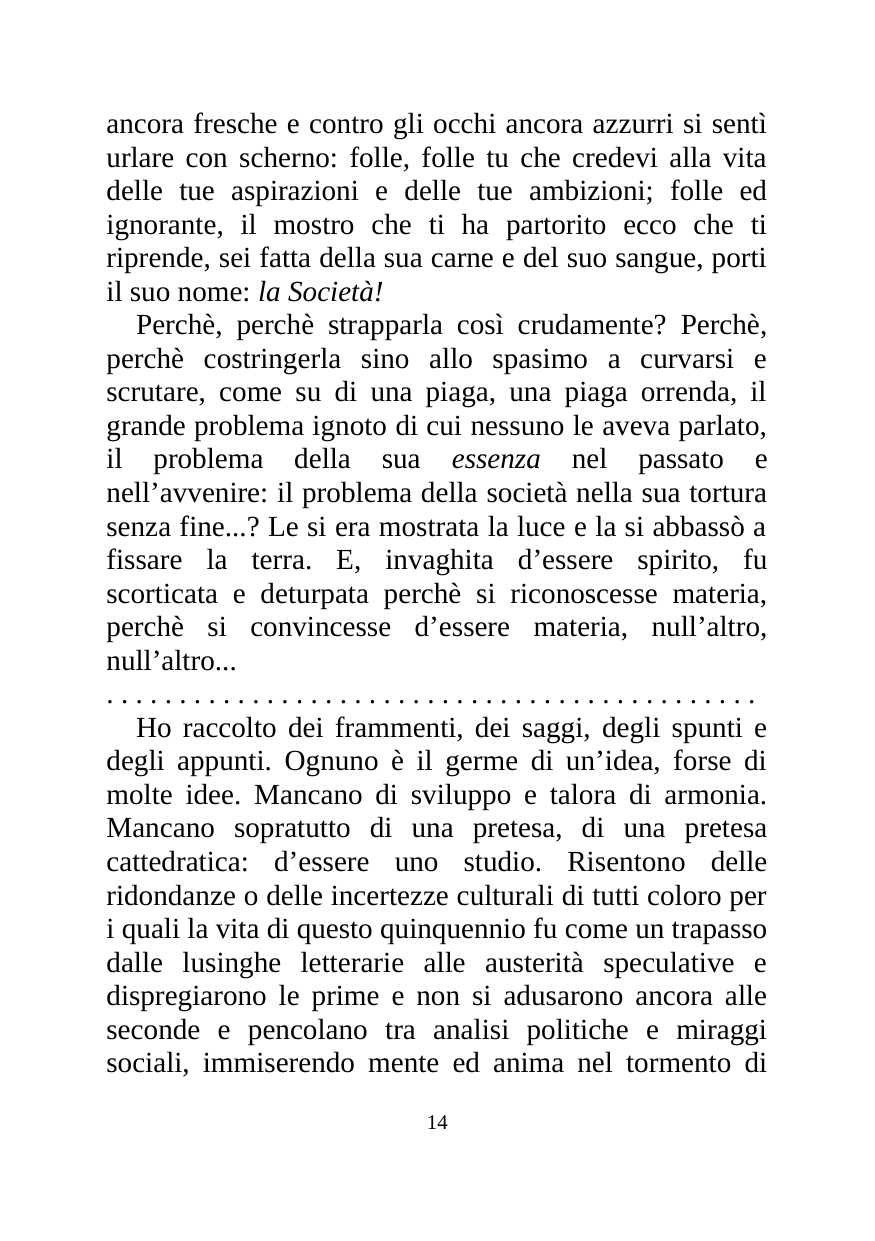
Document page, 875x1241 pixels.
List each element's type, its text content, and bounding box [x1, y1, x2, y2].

text ancora fresche e contro gli occhi ancora azzurri si sentì urlare con scherno: folle, folle tu che credevi alla vita delle tue aspirazioni e delle tue ambizioni; folle ed ignorante, il mostro che ti ha partorito ecco che ti riprende, sei fatta della sua carne e del suo sangue, porti il suo nome: la Società! [106, 106, 768, 307]
text . . . . . . . . . . . . . . . . . . . . . . . . . . . . . . . . . . . . . . . . . . . . . [106, 676, 768, 710]
text Perchè, perchè strapparla così crudamente? Perchè, perchè costringerla sino allo spasimo a curvarsi e scrutare, come su di una piaga, una piaga orrenda, il grande problema ignoto di cui nessuno le aveva parlato, il problema della sua essenza nel passato e nell’avvenire: il problema della società nella sua tortura senza fine...? Le si era mostrata la luce e la si abbassò a fissare la terra. E, invaghita d’essere spirito, fu scorticata e deturpata perchè si riconoscesse materia, perchè si convincesse d’essere materia, null’altro, null’altro... [106, 307, 768, 676]
text Ho raccolto dei frammenti, dei saggi, degli spunti e degli appunti. Ognuno è il germe di un’idea, forse di molte idee. Mancano di sviluppo e talora di armonia. Mancano sopratutto di una pretesa, di una pretesa cattedratica: d’essere uno studio. Risentono delle ridondanze o delle incertezze culturali di tutti coloro per i quali la vita di questo quinquennio fu come un trapasso dalle lusinghe letterarie alle austerità speculative e dispregiarono le prime e non si adusarono ancora alle seconde e pencolano tra analisi politiche e miraggi sociali, immiserendo mente ed anima nel tormento di [106, 710, 768, 1079]
